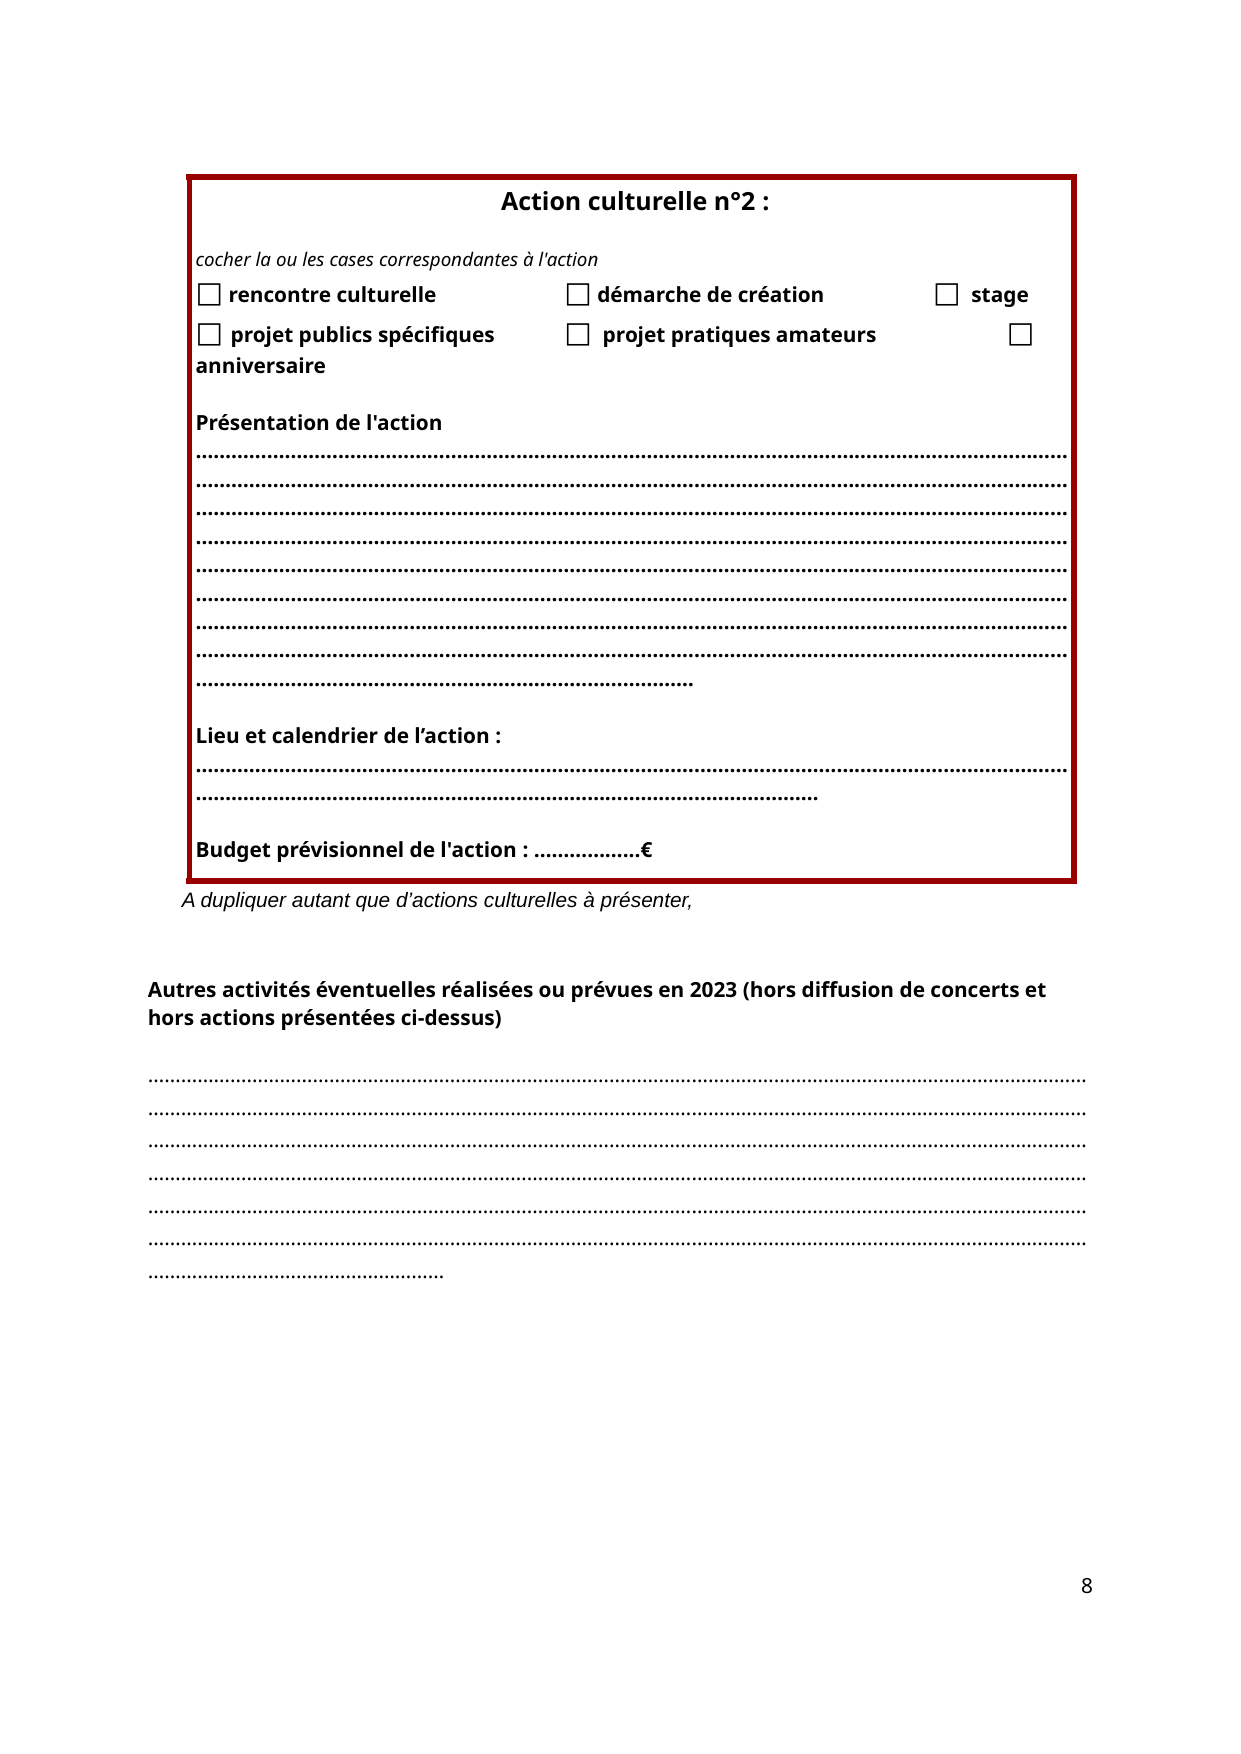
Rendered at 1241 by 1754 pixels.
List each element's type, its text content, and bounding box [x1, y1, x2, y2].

text cocher la ou les cases correspondantes à l'action [195, 246, 1068, 272]
text □ projet publics spécifiques □ projet pratiques amateurs □ anniversaire [195, 311, 1068, 379]
text Présentation de l'action ……………………………………………………………………………………………………………………………………………………………………………………………………………………………………………………………………………………………………………………………………………………………………………………………………………………………………………………………………………………………………………………………………………………………………………………………………………………………………………………………………………………………………………………………………………………………………………………………………………...……………………………………………………………………………………………………………………………………………………………………………………………………………………………………………………………………………………………………………………………………………… [195, 408, 1068, 692]
text □ rencontre culturelle □ démarche de création □ stage [195, 272, 1068, 311]
text ……………………………………………………………………………………………………………………………………………………………………………………………………………………………………………………………………………………………………………………………………………………………………………………………………………………………………………………………………………………………………………………………………………………………………………………………………………………………………………………………………………………………………………………………………………………………………………………………………………………………………………………………………………………………………………………………………………………………………………………………… [148, 1060, 1093, 1284]
text Autres activités éventuelles réalisées ou prévues en 2023 (hors diffusion de concerts et hors actions présentées ci-dessus) [148, 975, 1093, 1032]
text Budget prévisionnel de l'action : ……………...€ [195, 835, 1068, 864]
text Lieu et calendrier de l’action :……………………………………………………………………………………………………………………………………………………………………………………………………………………………… [195, 721, 1068, 807]
text A dupliquer autant que d’actions culturelles à présenter, [148, 173, 1093, 911]
text Action culturelle n°2 : [195, 183, 1068, 217]
